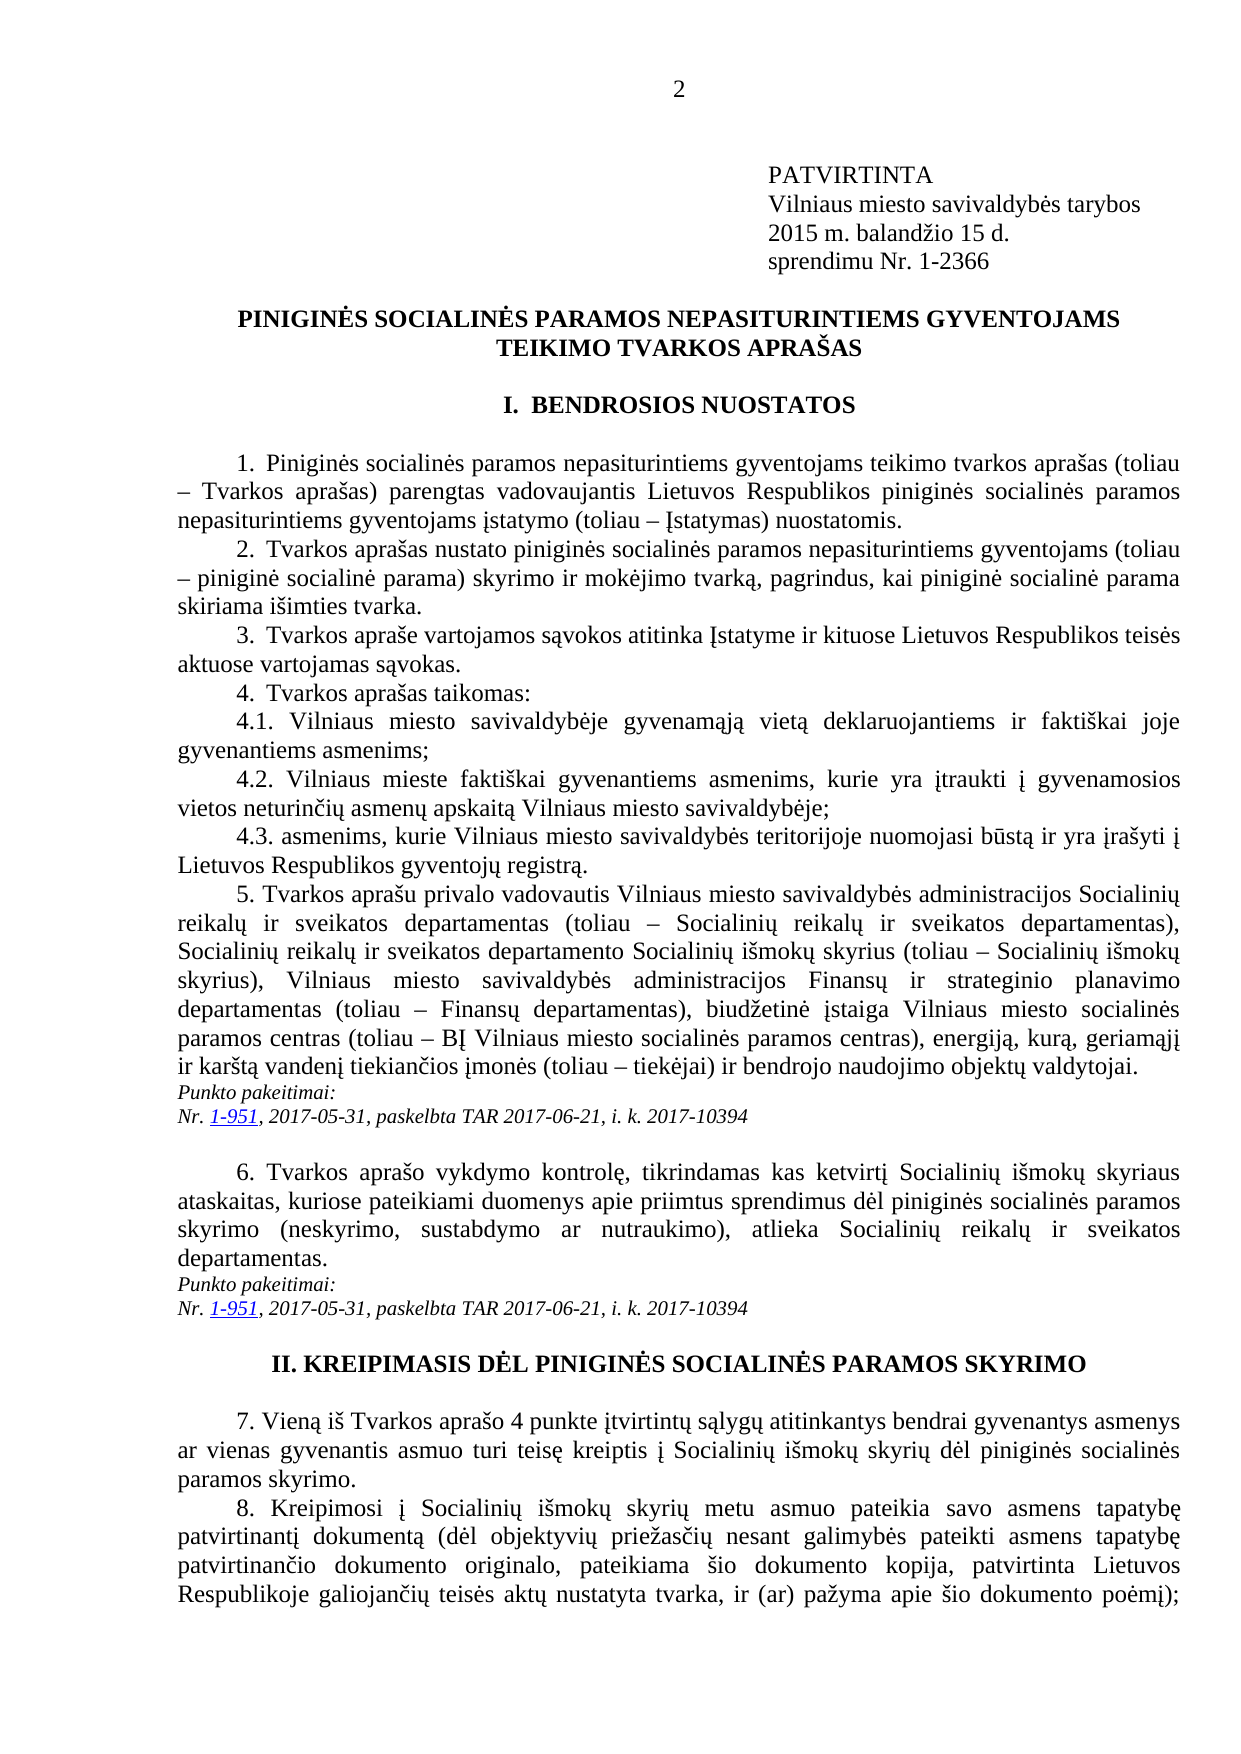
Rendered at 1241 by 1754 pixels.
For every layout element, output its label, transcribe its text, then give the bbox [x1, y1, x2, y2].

text 4.2. Vilniaus mieste faktiškai gyvenantiems asmenims, kurie yra įtraukti į gyvenamosios vietos neturinčių asmenų apskaitą Vilniaus miesto savivaldybėje; [177, 764, 1181, 821]
text 2015 m. balandžio 15 d. [177, 218, 1181, 246]
text 2. Tvarkos aprašas nustato piniginės socialinės paramos nepasiturintiems gyventojams (toliau – piniginė socialinė parama) skyrimo ir mokėjimo tvarką, pagrindus, kai piniginė socialinė parama skiriama išimties tvarka. [177, 534, 1181, 620]
text Nr. 1-951, 2017-05-31, paskelbta TAR 2017-06-21, i. k. 2017-10394 [177, 1104, 1181, 1128]
text Punkto pakeitimai: [177, 1272, 1181, 1296]
text 7. Vieną iš Tvarkos aprašo 4 punkte įtvirtintų sąlygų atitinkantys bendrai gyvenantys asmenys ar vienas gyvenantis asmuo turi teisę kreiptis į Socialinių išmokų skyrių dėl piniginės socialinės paramos skyrimo. [177, 1406, 1181, 1493]
text PINIGINĖS SOCIALINĖS PARAMOS NEPASITURINTIEMS GYVENTOJAMS TEIKIMO TVARKOS APRAŠAS [177, 304, 1181, 361]
text PATVIRTINTA [177, 160, 1181, 189]
text 4. Tvarkos aprašas taikomas: [177, 678, 1181, 706]
text Punkto pakeitimai: [177, 1080, 1181, 1104]
text I. BENDROSIOS NUOSTATOS [177, 390, 1181, 419]
text 4.1. Vilniaus miesto savivaldybėje gyvenamąją vietą deklaruojantiems ir faktiškai joje gyvenantiems asmenims; [177, 706, 1181, 764]
text 4.3. asmenims, kurie Vilniaus miesto savivaldybės teritorijoje nuomojasi būstą ir yra įrašyti į Lietuvos Respublikos gyventojų registrą. [177, 821, 1181, 879]
text sprendimu Nr. 1-2366 [177, 246, 1181, 275]
text 8. Kreipimosi į Socialinių išmokų skyrių metu asmuo pateikia savo asmens tapatybę patvirtinantį dokumentą (dėl objektyvių priežasčių nesant galimybės pateikti asmens tapatybę patvirtinančio dokumento originalo, pateikiama šio dokumento kopija, patvirtinta Lietuvos Respublikoje galiojančių teisės aktų nustatyta tvarka, ir (ar) pažyma apie šio dokumento poėmį); [177, 1493, 1181, 1608]
text Nr. 1-951, 2017-05-31, paskelbta TAR 2017-06-21, i. k. 2017-10394 [177, 1296, 1181, 1320]
text II. KREIPIMASIS DĖL PINIGINĖS SOCIALINĖS PARAMOS SKYRIMO [177, 1349, 1181, 1378]
text 1. Piniginės socialinės paramos nepasiturintiems gyventojams teikimo tvarkos aprašas (toliau – Tvarkos aprašas) parengtas vadovaujantis Lietuvos Respublikos piniginės socialinės paramos nepasiturintiems gyventojams įstatymo (toliau – Įstatymas) nuostatomis. [177, 448, 1181, 534]
text 3. Tvarkos apraše vartojamos sąvokos atitinka Įstatyme ir kituose Lietuvos Respublikos teisės aktuose vartojamas sąvokas. [177, 620, 1181, 678]
text 5. Tvarkos aprašu privalo vadovautis Vilniaus miesto savivaldybės administracijos Socialinių reikalų ir sveikatos departamentas (toliau – Socialinių reikalų ir sveikatos departamentas), Socialinių reikalų ir sveikatos departamento Socialinių išmokų skyrius (toliau – Socialinių išmokų skyrius), Vilniaus miesto savivaldybės administracijos Finansų ir strateginio planavimo departamentas (toliau – Finansų departamentas), biudžetinė įstaiga Vilniaus miesto socialinės paramos centras (toliau – BĮ Vilniaus miesto socialinės paramos centras), energiją, kurą, geriamąjį ir karštą vandenį tiekiančios įmonės (toliau – tiekėjai) ir bendrojo naudojimo objektų valdytojai. [177, 879, 1181, 1080]
text Vilniaus miesto savivaldybės tarybos [177, 189, 1181, 218]
text 6. Tvarkos aprašo vykdymo kontrolę, tikrindamas kas ketvirtį Socialinių išmokų skyriaus ataskaitas, kuriose pateikiami duomenys apie priimtus sprendimus dėl piniginės socialinės paramos skyrimo (neskyrimo, sustabdymo ar nutraukimo), atlieka Socialinių reikalų ir sveikatos departamentas. [177, 1157, 1181, 1272]
